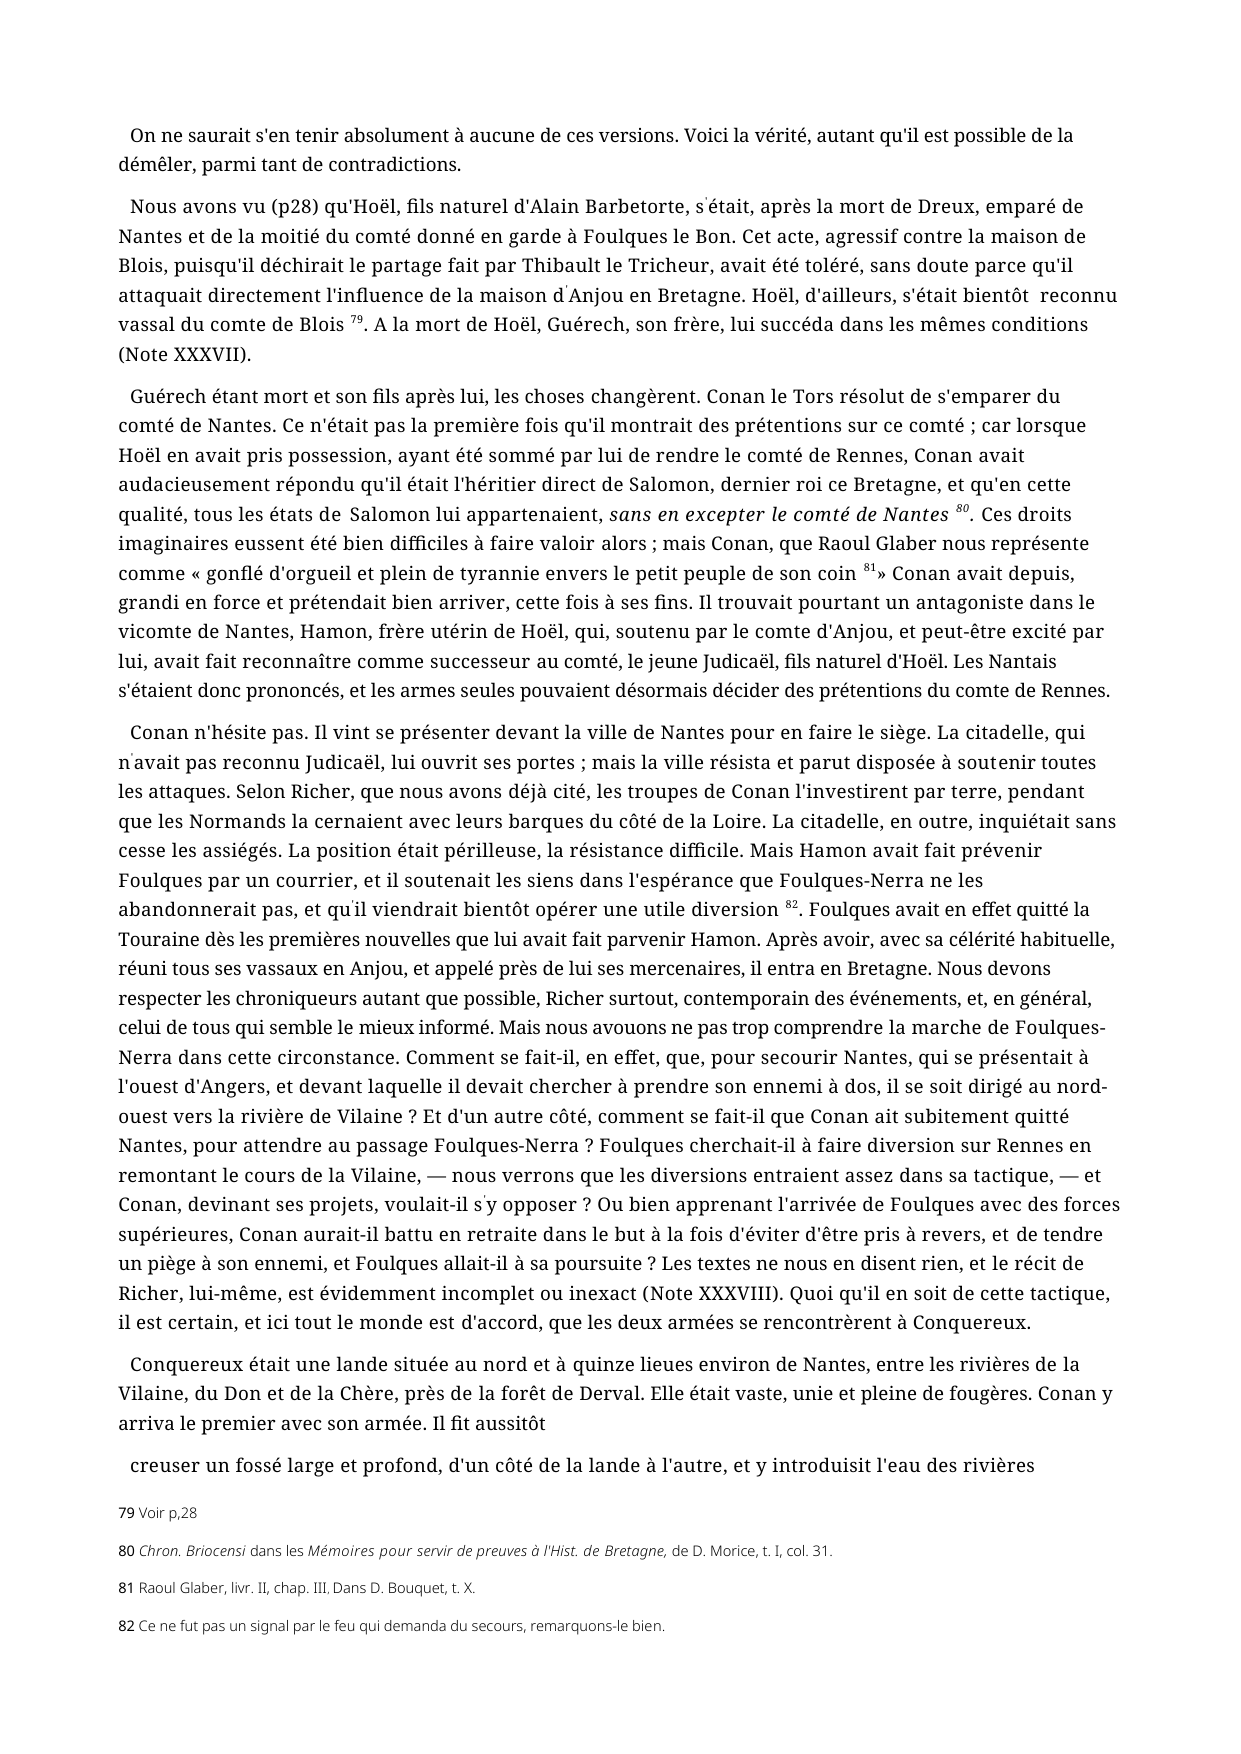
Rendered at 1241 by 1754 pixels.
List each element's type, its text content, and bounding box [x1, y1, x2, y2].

text Nous avons vu (p26) qu'Hoël, fils naturel d'Alain Barbetorte, s'était, après la mort de Dreux, emparé de Nantes et de la moitié du comté donné en garde à Foulques le Bon. Cet acte, agressif contre la maison de Blois, puisqu'il déchirait le partage fait par Thibault le Tricheur, avait été toléré, sans doute parce qu'il attaquait directement l'influence de la maison d'Anjou en Bretagne. Hoël, d'ailleurs, s'était bientôt reconnu vassal du comte de Blois . A la mort de Hoël, Guérech, son frère, lui succéda dans les mêmes conditions (Note XXXVII). [118, 189, 1122, 366]
text Guérech étant mort et son fils après lui, les choses changèrent. Conan le Tors résolut de s'emparer du comté de Nantes. Ce n'était pas la première fois qu'il montrait des prétentions sur ce comté ; car lorsque Hoël en avait pris possession, ayant été sommé par lui de rendre le comté de Rennes, Conan avait audacieusement répondu qu'il était l'héritier direct de Salomon, dernier roi ce Bretagne, et qu'en cette qualité, tous les états de Salomon lui appartenaient, sans en excepter le comté de Nantes . Ces droits imaginaires eussent été bien difficiles à faire valoir alors ; mais Conan, que Raoul Glaber nous représente comme « gonflé d'orgueil et plein de tyrannie envers le petit peuple de son coin » Conan avait depuis, grandi en force et prétendait bien arriver, cette fois à ses fins. Il trouvait pourtant un antagoniste dans le vicomte de Nantes, Hamon, frère utérin de Hoël, qui, soutenu par le comte d'Anjou, et peut-être excité par lui, avait fait reconnaître comme successeur au comté, le jeune Judicaël, fils naturel d'Hoël. Les Nantais s'étaient donc prononcés, et les armes seules pouvaient désormais décider des prétentions du comte de Rennes. [118, 379, 1122, 703]
text Ce ne fut pas un signal par le feu qui demanda du secours, remarquons-le bien. [118, 1616, 1122, 1636]
text Conan n'hésite pas. Il vint se présenter devant la ville de Nantes pour en faire le siège. La citadelle, qui n'avait pas reconnu Judicaël, lui ouvrit ses portes ; mais la ville résista et parut disposée à soutenir toutes les attaques. Selon Richer, que nous avons déjà cité, les troupes de Conan l'investirent par terre, pendant que les Normands la cernaient avec leurs barques du côté de la Loire. La citadelle, en outre, inquiétait sans cesse les assiégés. La position était périlleuse, la résistance difficile. Mais Hamon avait fait prévenir Foulques par un courrier, et il soutenait les siens dans l'espérance que Foulques-Nerra ne les abandonnerait pas, et qu'il viendrait bientôt opérer une utile diversion . Foulques avait en effet quitté la Touraine dès les premières nouvelles que lui avait fait parvenir Hamon. Après avoir, avec sa célérité habituelle, réuni tous ses vassaux en Anjou, et appelé près de lui ses mercenaires, il entra en Bretagne. Nous devons respecter les chroniqueurs autant que possible, Richer surtout, contemporain des événements, et, en général, celui de tous qui semble le mieux informé. Mais nous avouons ne pas trop comprendre la marche de Foulques-Nerra dans cette circonstance. Comment se fait-il, en effet, que, pour secourir Nantes, qui se présentait à l'ouest d'Angers, et devant laquelle il devait chercher à prendre son ennemi à dos, il se soit dirigé au nord-ouest vers la rivière de Vilaine ? Et d'un autre côté, comment se fait-il que Conan ait subitement quitté Nantes, pour attendre au passage Foulques-Nerra ? Foulques cherchait-il à faire diversion sur Rennes en remontant le cours de la Vilaine, — nous verrons que les diversions entraient assez dans sa tactique, — et Conan, devinant ses projets, voulait-il s'y opposer ? Ou bien apprenant l'arrivée de Foulques avec des forces supérieures, Conan aurait-il battu en retraite dans le but à la fois d'éviter d'être pris à revers, et de tendre un piège à son ennemi, et Foulques allait-il à sa poursuite ? Les textes ne nous en disent rien, et le récit de Richer, lui-même, est évidemment incomplet ou inexact (Note XXXVIII). Quoi qu'il en soit de cette tactique, il est certain, et ici tout le monde est d'accord, que les deux armées se rencontrèrent à Conquereux. [118, 716, 1122, 1335]
text Chron. Briocensi dans les Mémoires pour servir de preu­ves à l'Hist. de Bretagne, de D. Morice, t. I, col. 31. [118, 1541, 1122, 1561]
text On ne saurait s'en tenir absolument à aucune de ces versions. Voici la vérité, autant qu'il est possible de la démêler, parmi tant de contradictions. [118, 118, 1122, 177]
text Voir p,26 [118, 1503, 1122, 1523]
text Conquereux était une lande située au nord et à quinze lieues environ de Nantes, entre les rivières de la Vilaine, du Don et de la Chère, près de la forêt de Derval. Elle était vaste, unie et pleine de fougères. Conan y arriva le premier avec son armée. Il fit aussitôt [118, 1347, 1122, 1436]
text creuser un fossé large et profond, d'un côté de la lande à l'autre, et y introduisit l'eau des rivières [118, 1448, 1122, 1478]
text Raoul Glaber, livr. II, chap. III, Dans D. Bouquet, t. X. [118, 1578, 1122, 1598]
